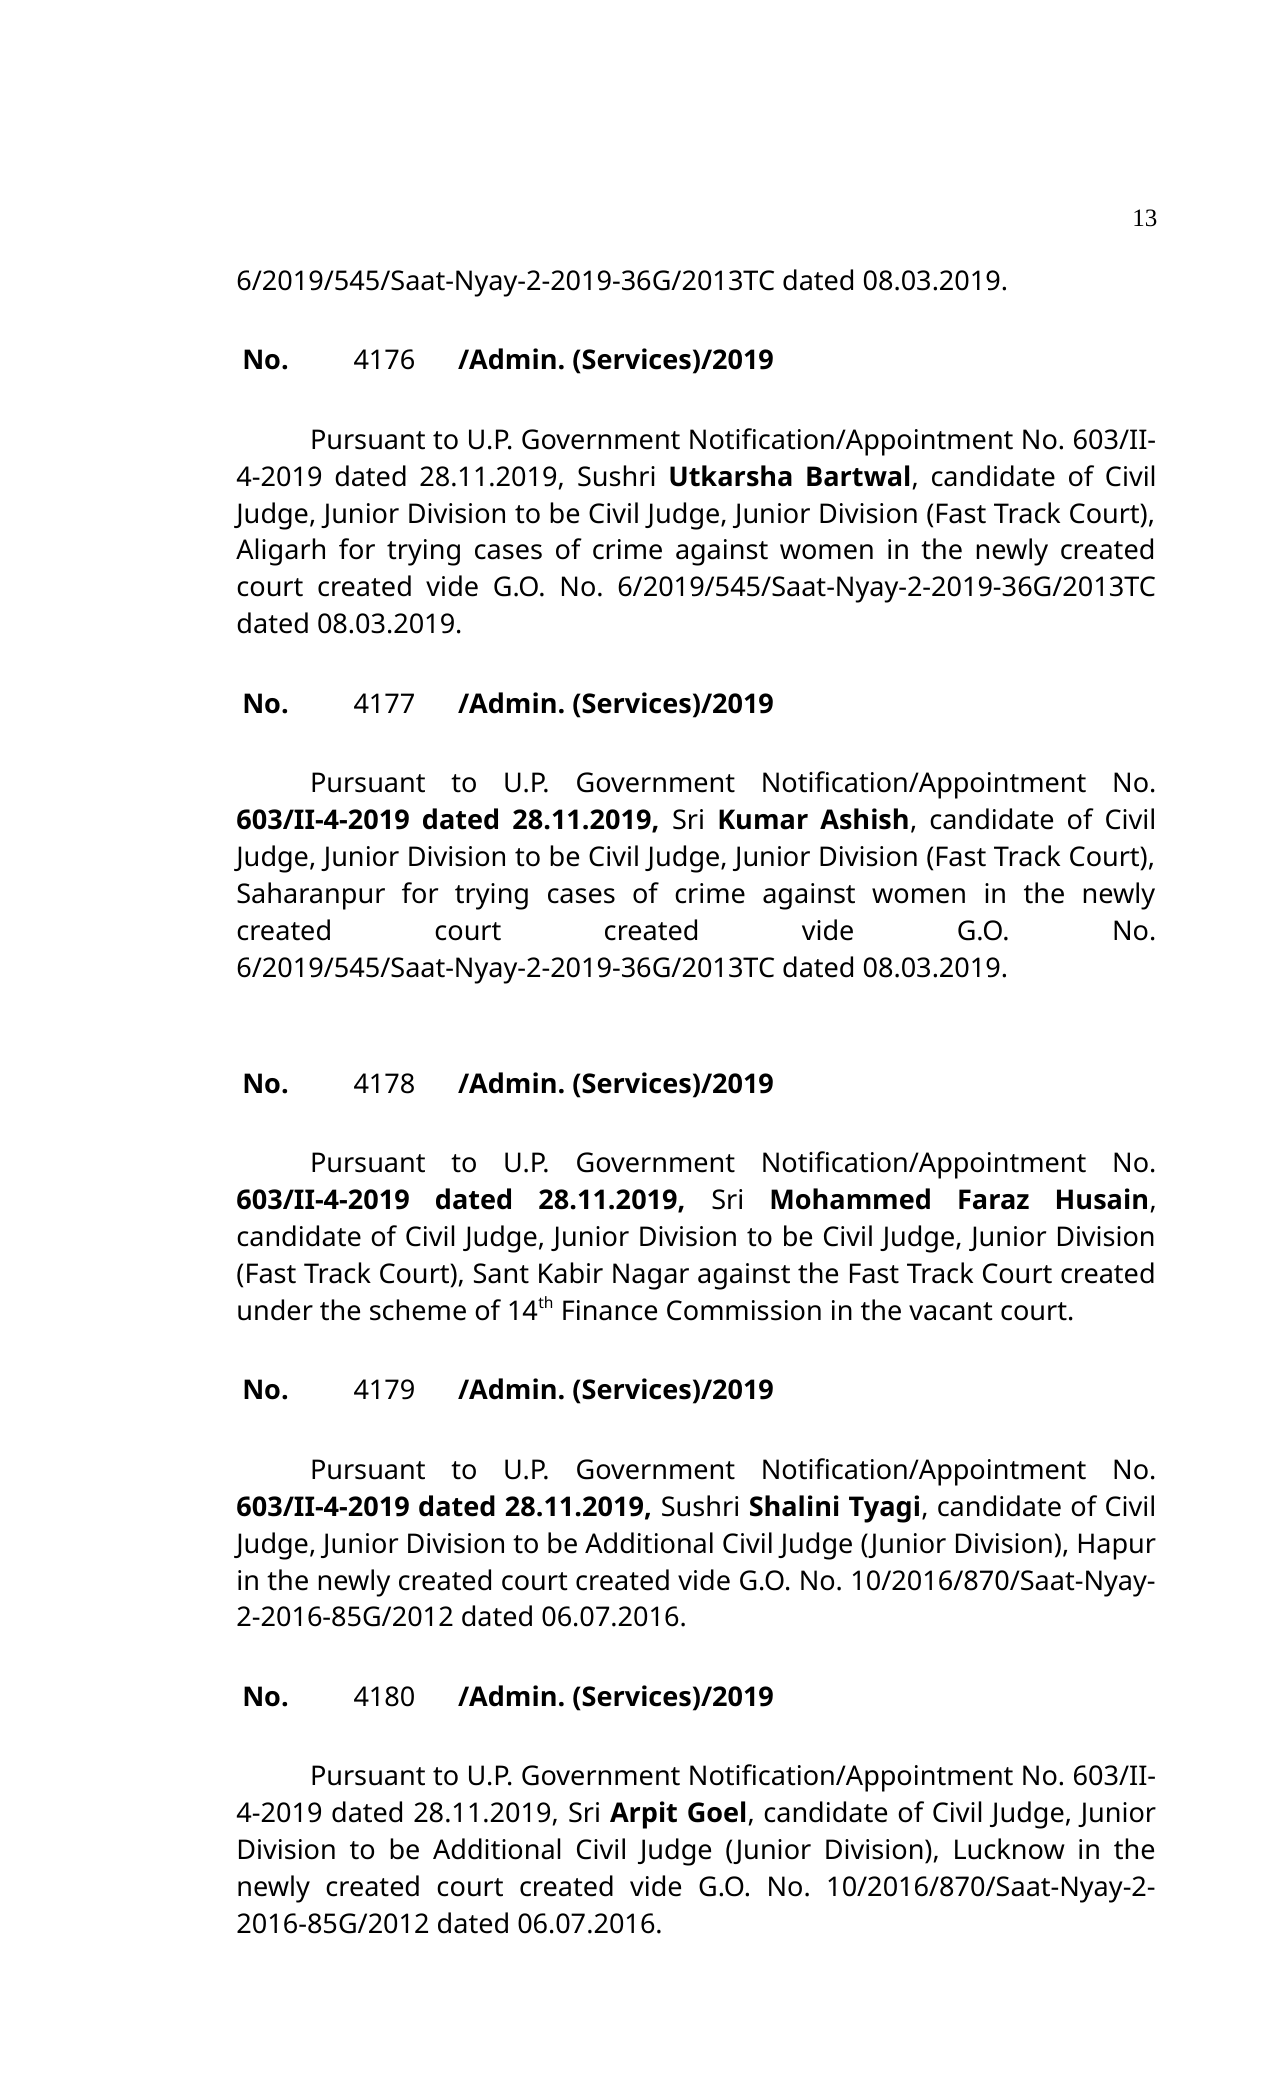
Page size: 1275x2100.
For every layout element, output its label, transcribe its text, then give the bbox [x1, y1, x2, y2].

table_header [310, 679, 452, 727]
table_header No. [236, 335, 310, 383]
table_header /Admin. (Services)/2019 [452, 1672, 811, 1720]
text Pursuant to U.P. Government Notification/Appointment No. 603/II-4-2019 dated 28.11.2019, Sushri Utkarsha Bartwal, candidate of Civil Judge, Junior Division to be Civil Judge, Junior Division (Fast Track Court), Aligarh for trying cases of crime against women in the newly created court created vide G.O. No. 6/2019/545/Saat-Nyay-2-2019-36G/2013TC dated 08.03.2019. [236, 420, 1157, 642]
table_header /Admin. (Services)/2019 [452, 679, 811, 727]
text Pursuant to U.P. Government Notification/Appointment No. 603/II-4-2019 dated 28.11.2019, Sushri Shalini Tyagi, candidate of Civil Judge, Junior Division to be Additional Civil Judge (Junior Division), Hapur in the newly created court created vide G.O. No. 10/2016/870/Saat-Nyay-2-2016-85G/2012 dated 06.07.2016. [236, 1450, 1157, 1635]
text Pursuant to U.P. Government Notification/Appointment No. 603/II-4-2019 dated 28.11.2019, Sri Arpit Goel, candidate of Civil Judge, Junior Division to be Additional Civil Judge (Junior Division), Lucknow in the newly created court created vide G.O. No. 10/2016/870/Saat-Nyay-2-2016-85G/2012 dated 06.07.2016. [236, 1757, 1157, 1941]
table_header [310, 1672, 452, 1720]
table_header [310, 1059, 452, 1107]
table_header [310, 335, 452, 383]
text 6/2019/545/Saat-Nyay-2-2019-36G/2013TC dated 08.03.2019. [236, 261, 1157, 298]
table_header /Admin. (Services)/2019 [452, 1059, 811, 1107]
table_header [310, 1365, 452, 1413]
table_header No. [236, 1672, 310, 1720]
table_header /Admin. (Services)/2019 [452, 1365, 811, 1413]
text Pursuant to U.P. Government Notification/Appointment No. 603/II-4-2019 dated 28.11.2019, Sri Mohammed Faraz Husain, candidate of Civil Judge, Junior Division to be Civil Judge, Junior Division (Fast Track Court), Sant Kabir Nagar against the Fast Track Court created under the scheme of 14th Finance Commission in the vacant court. [236, 1144, 1157, 1328]
text Pursuant to U.P. Government Notification/Appointment No. 603/II-4-2019 dated 28.11.2019, Sri Kumar Ashish, candidate of Civil Judge, Junior Division to be Civil Judge, Junior Division (Fast Track Court), Saharanpur for trying cases of crime against women in the newly created court created vide G.O. No. 6/2019/545/Saat-Nyay-2-2019-36G/2013TC dated 08.03.2019. [236, 764, 1157, 985]
table_header No. [236, 1365, 310, 1413]
table_header No. [236, 1059, 310, 1107]
table_header /Admin. (Services)/2019 [452, 335, 811, 383]
table_header No. [236, 679, 310, 727]
